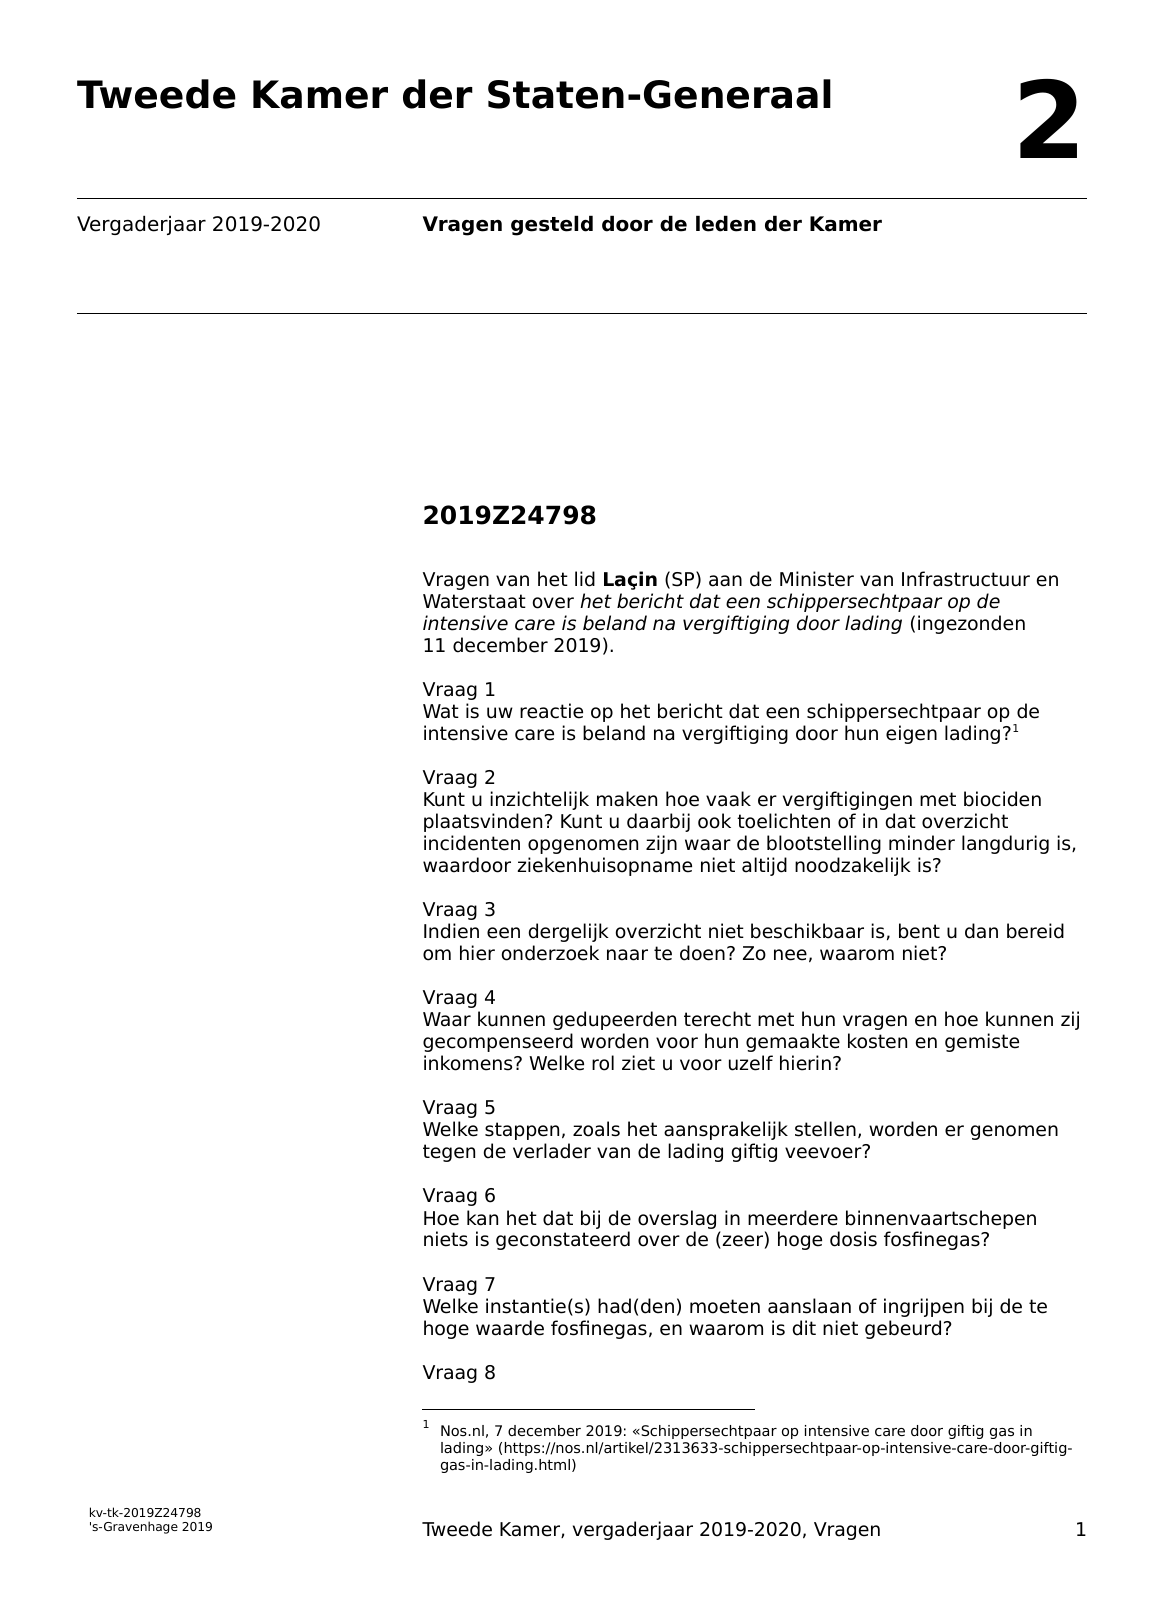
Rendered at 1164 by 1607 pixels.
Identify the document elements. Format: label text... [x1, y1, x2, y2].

text Wat is uw reactie op het bericht dat een schippersechtpaar op de intensive care is beland na vergiftiging door hun eigen lading? [422, 701, 1087, 745]
table_header 2 [886, 59, 1087, 198]
table_header Tweede Kamer der Staten-Generaal [77, 59, 886, 198]
text kv-tk-2019Z24798 [88, 1506, 323, 1520]
text Waar kunnen gedupeerden terecht met hun vragen en hoe kunnen zij gecompenseerd worden voor hun gemaakte kosten en gemiste inkomens? Welke rol ziet u voor uzelf hierin? [422, 1009, 1087, 1075]
text Vraag 6 [422, 1185, 1087, 1207]
text Vraag 1 [422, 679, 1087, 701]
text Vraag 5 [422, 1097, 1087, 1119]
table_cell Vragen gesteld door de leden der Kamer [422, 199, 1087, 313]
table_cell Vergaderjaar 2019-2020 [77, 199, 422, 313]
text Vraag 2 [422, 767, 1087, 789]
text Vraag 8 [422, 1362, 1087, 1384]
text Vragen van het lid Laçin (SP) aan de Minister van Infrastructuur en Waterstaat over het bericht dat een schippersechtpaar op de intensive care is beland na vergiftiging door lading (ingezonden 11 december 2019). [422, 569, 1087, 657]
text Welke instantie(s) had(den) moeten aanslaan of ingrijpen bij de te hoge waarde fosfinegas, en waarom is dit niet gebeurd? [422, 1296, 1087, 1339]
text Vraag 7 [422, 1273, 1087, 1296]
text 's-Gravenhage 2019 [88, 1520, 323, 1534]
text Vraag 4 [422, 987, 1087, 1009]
text Vraag 3 [422, 899, 1087, 921]
text Kunt u inzichtelijk maken hoe vaak er vergiftigingen met biociden plaatsvinden? Kunt u daarbij ook toelichten of in dat overzicht incidenten opgenomen zijn waar de blootstelling minder langdurig is, waardoor ziekenhuisopname niet altijd noodzakelijk is? [422, 789, 1087, 877]
text Hoe kan het dat bij de overslag in meerdere binnenvaartschepen niets is geconstateerd over de (zeer) hoge dosis fosfinegas? [422, 1207, 1087, 1251]
text Indien een dergelijk overzicht niet beschikbaar is, bent u dan bereid om hier onderzoek naar te doen? Zo nee, waarom niet? [422, 921, 1087, 965]
text Welke stappen, zoals het aansprakelijk stellen, worden er genomen tegen de verlader van de lading giftig veevoer? [422, 1119, 1087, 1163]
text 2019Z24798 [422, 501, 1087, 531]
text Nos.nl, 7 december 2019: «Schippersechtpaar op intensive care door giftig gas in lading» (https://nos.nl/artikel/2313633-schippersechtpaar-op-intensive-care-door-giftig-gas-in-lading.html) [422, 1418, 1087, 1474]
